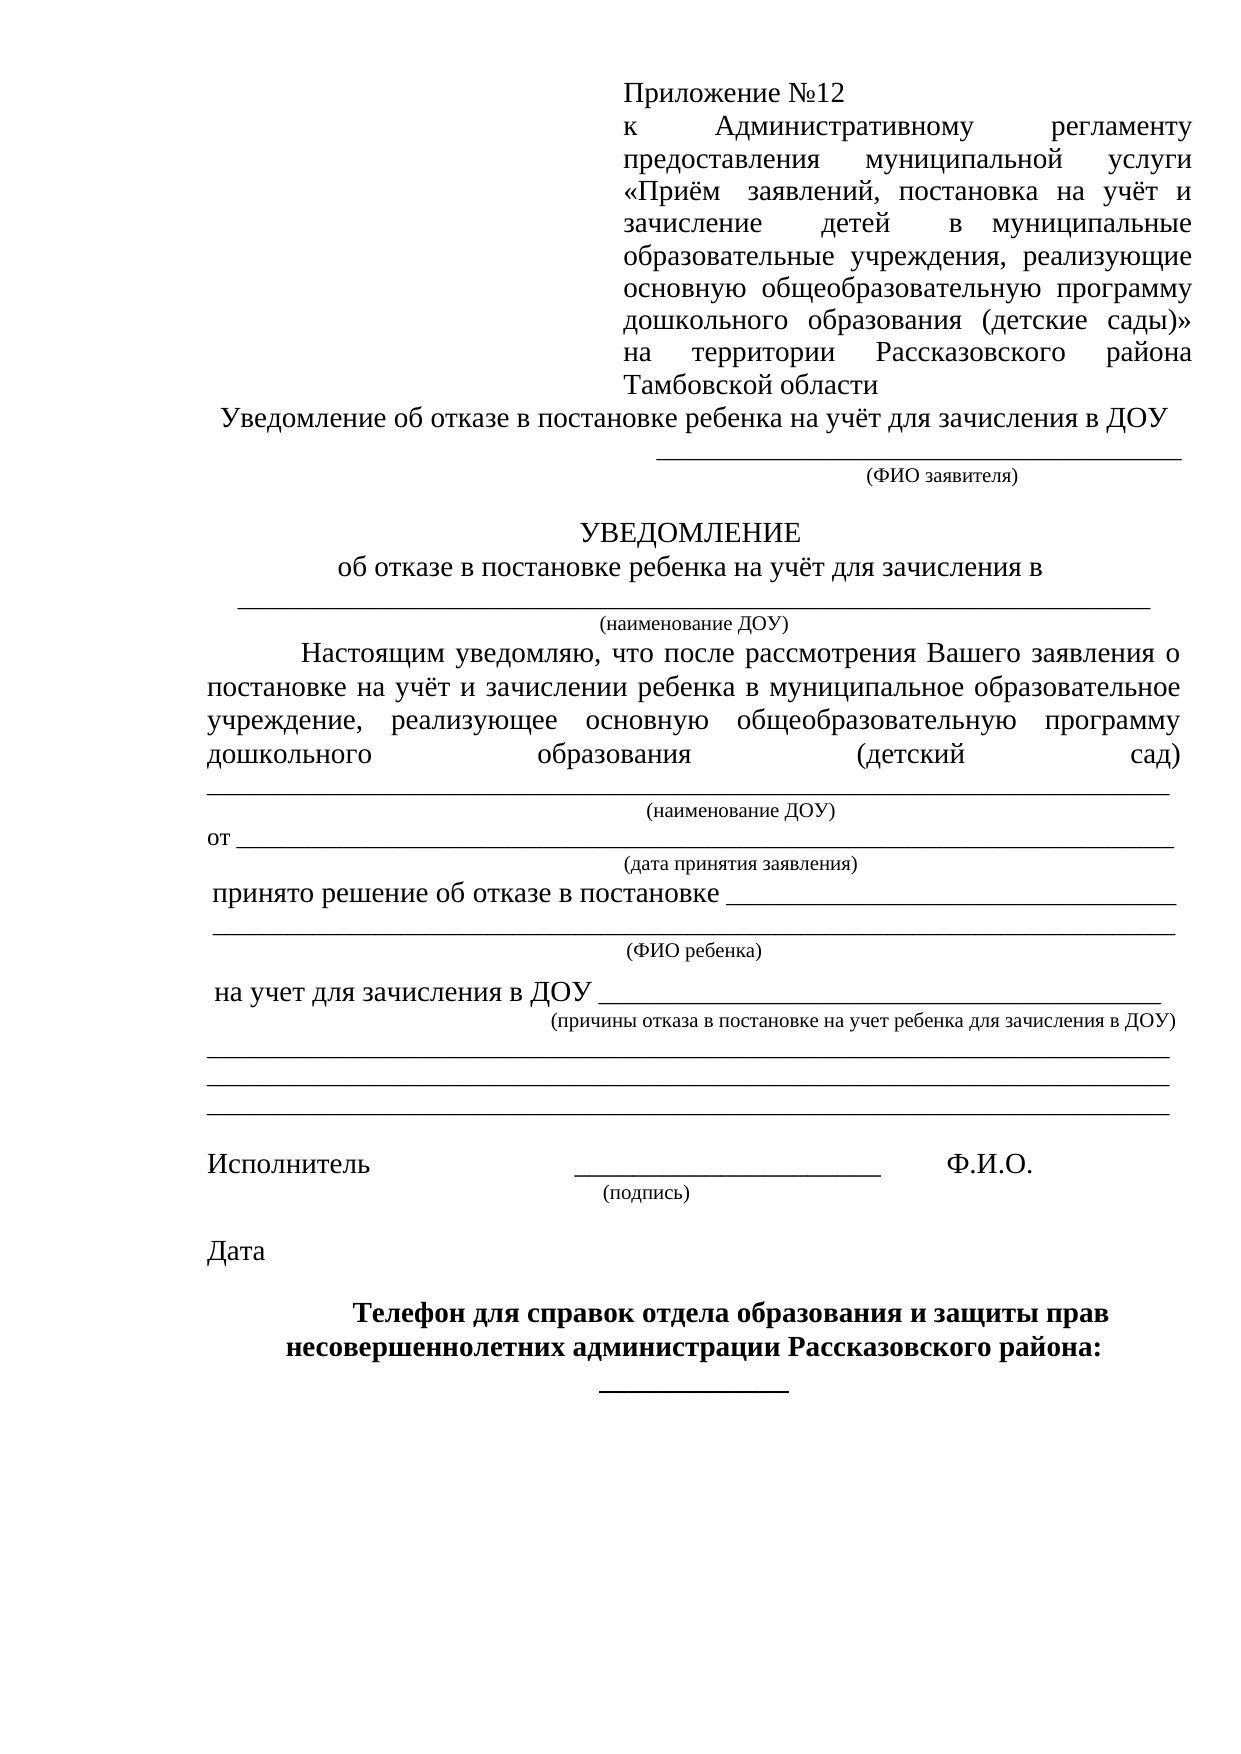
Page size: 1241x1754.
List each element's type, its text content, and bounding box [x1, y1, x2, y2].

text (ФИО заявителя) [266, 463, 1181, 487]
text Исполнитель _____________________ Ф.И.О. [207, 1147, 1181, 1180]
text Уведомление об отказе в постановке ребенка на учёт для зачисления в ДОУ [207, 400, 1181, 434]
table_header [207, 75, 612, 400]
text (подпись) [207, 1180, 1181, 1204]
text на учет для зачисления в ДОУ _____________________________________________ [207, 974, 1181, 1008]
text _________________________________________________________________________ (наименование ДОУ) [207, 583, 1181, 635]
table_header Приложение №12 к Административному регламенту предоставления муниципальной услуги «Приём заявлений, постановка на учёт и зачисление детей в муниципальные образовательные учреждения, реализующие основную общеобразовательную программу дошкольного образования (детские сады)» на территории Рассказовского района Тамбовской области [612, 75, 1204, 400]
text (дата принятия заявления) [207, 851, 1181, 875]
text Дата [207, 1233, 1181, 1267]
text Телефон для справок отдела образования и защиты прав несовершеннолетних администрации Рассказовского района: _____________ [207, 1295, 1181, 1396]
text (наименование ДОУ) [207, 798, 1181, 822]
text _______________________________________________________________________________________________________________________________________________________________________________________________________________________________________ [207, 1032, 1181, 1118]
text принято решение об отказе в постановке ____________________________________ _____________________________________________________________________________ (ФИО ребенка) [207, 875, 1181, 962]
text (причины отказа в постановке на учет ребенка для зачисления в ДОУ) [207, 1008, 1181, 1032]
text __________________________________________ [266, 434, 1181, 463]
text Настоящим уведомляю, что после рассмотрения Вашего заявления о постановке на учёт и зачислении ребенка в муниципальное образовательное учреждение, реализующее основную общеобразовательную программу дошкольного образования (детский сад) _____________________________________________________________________________ [207, 635, 1181, 798]
text об отказе в постановке ребенка на учёт для зачисления в [207, 549, 1181, 583]
text от ___________________________________________________________________________ [207, 822, 1181, 851]
text УВЕДОМЛЕНИЕ [207, 516, 1181, 549]
